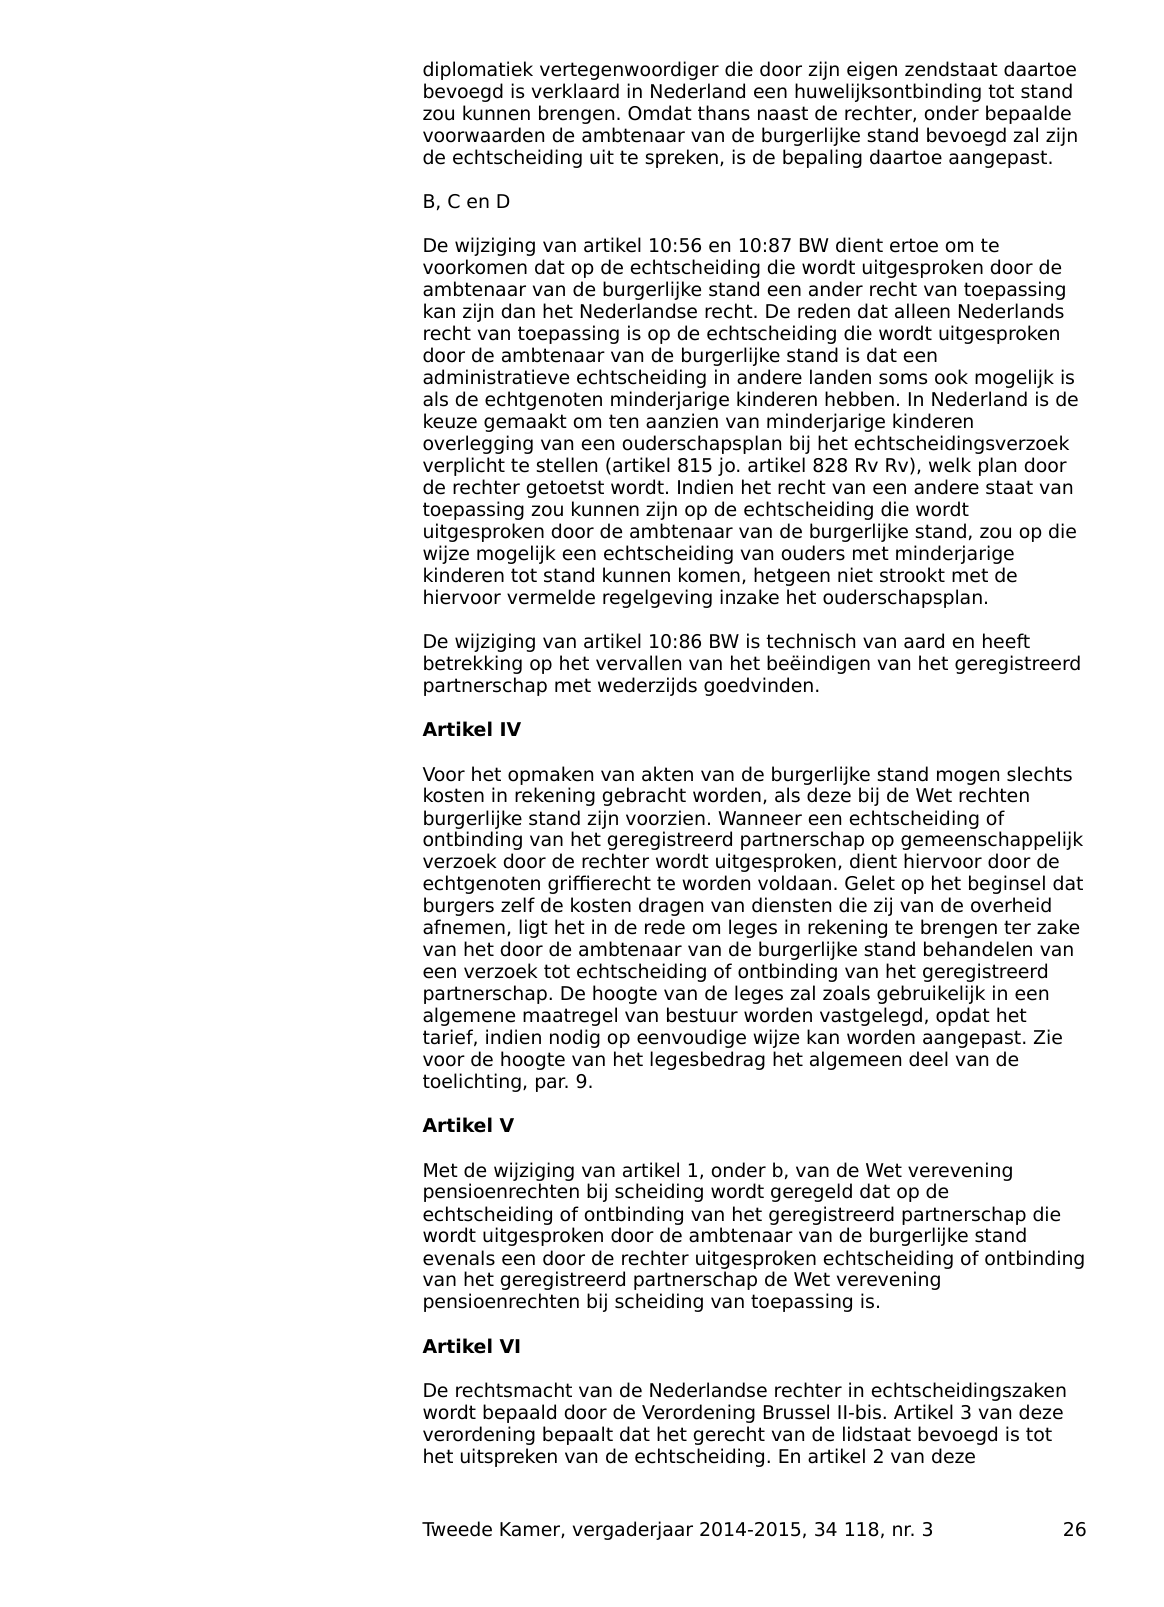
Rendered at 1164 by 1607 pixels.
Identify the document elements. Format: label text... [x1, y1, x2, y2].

text Met de wijziging van artikel 1, onder b, van de Wet verevening pensioenrechten bij scheiding wordt geregeld dat op de echtscheiding of ontbinding van het geregistreerd partnerschap die wordt uitgesproken door de ambtenaar van de burgerlijke stand evenals een door de rechter uitgesproken echtscheiding of ontbinding van het geregistreerd partnerschap de Wet verevening pensioenrechten bij scheiding van toepassing is. [422, 1159, 1087, 1313]
text De wijziging van artikel 10:56 en 10:87 BW dient ertoe om te voorkomen dat op de echtscheiding die wordt uitgesproken door de ambtenaar van de burgerlijke stand een ander recht van toepassing kan zijn dan het Nederlandse recht. De reden dat alleen Nederlands recht van toepassing is op de echtscheiding die wordt uitgesproken door de ambtenaar van de burgerlijke stand is dat een administratieve echtscheiding in andere landen soms ook mogelijk is als de echtgenoten minderjarige kinderen hebben. In Nederland is de keuze gemaakt om ten aanzien van minderjarige kinderen overlegging van een ouderschapsplan bij het echtscheidingsverzoek verplicht te stellen (artikel 815 jo. artikel 828 Rv Rv), welk plan door de rechter getoetst wordt. Indien het recht van een andere staat van toepassing zou kunnen zijn op de echtscheiding die wordt uitgesproken door de ambtenaar van de burgerlijke stand, zou op die wijze mogelijk een echtscheiding van ouders met minderjarige kinderen tot stand kunnen komen, hetgeen niet strookt met de hiervoor vermelde regelgeving inzake het ouderschapsplan. [422, 235, 1087, 609]
subtitle Artikel VI [422, 1336, 1087, 1357]
subtitle B, C en D [422, 191, 1087, 213]
text diplomatiek vertegenwoordiger die door zijn eigen zendstaat daartoe bevoegd is verklaard in Nederland een huwelijksontbinding tot stand zou kunnen brengen. Omdat thans naast de rechter, onder bepaalde voorwaarden de ambtenaar van de burgerlijke stand bevoegd zal zijn de echtscheiding uit te spreken, is de bepaling daartoe aangepast. [422, 59, 1087, 169]
text Voor het opmaken van akten van de burgerlijke stand mogen slechts kosten in rekening gebracht worden, als deze bij de Wet rechten burgerlijke stand zijn voorzien. Wanneer een echtscheiding of ontbinding van het geregistreerd partnerschap op gemeenschappelijk verzoek door de rechter wordt uitgesproken, dient hiervoor door de echtgenoten griffierecht te worden voldaan. Gelet op het beginsel dat burgers zelf de kosten dragen van diensten die zij van de overheid afnemen, ligt het in de rede om leges in rekening te brengen ter zake van het door de ambtenaar van de burgerlijke stand behandelen van een verzoek tot echtscheiding of ontbinding van het geregistreerd partnerschap. De hoogte van de leges zal zoals gebruikelijk in een algemene maatregel van bestuur worden vastgelegd, opdat het tarief, indien nodig op eenvoudige wijze kan worden aangepast. Zie voor de hoogte van het legesbedrag het algemeen deel van de toelichting, par. 9. [422, 763, 1087, 1093]
subtitle Artikel IV [422, 719, 1087, 741]
text De wijziging van artikel 10:86 BW is technisch van aard en heeft betrekking op het vervallen van het beëindigen van het geregistreerd partnerschap met wederzijds goedvinden. [422, 631, 1087, 697]
subtitle Artikel V [422, 1115, 1087, 1137]
text De rechtsmacht van de Nederlandse rechter in echtscheidingszaken wordt bepaald door de Verordening Brussel II-bis. Artikel 3 van deze verordening bepaalt dat het gerecht van de lidstaat bevoegd is tot het uitspreken van de echtscheiding. En artikel 2 van deze [422, 1380, 1087, 1468]
